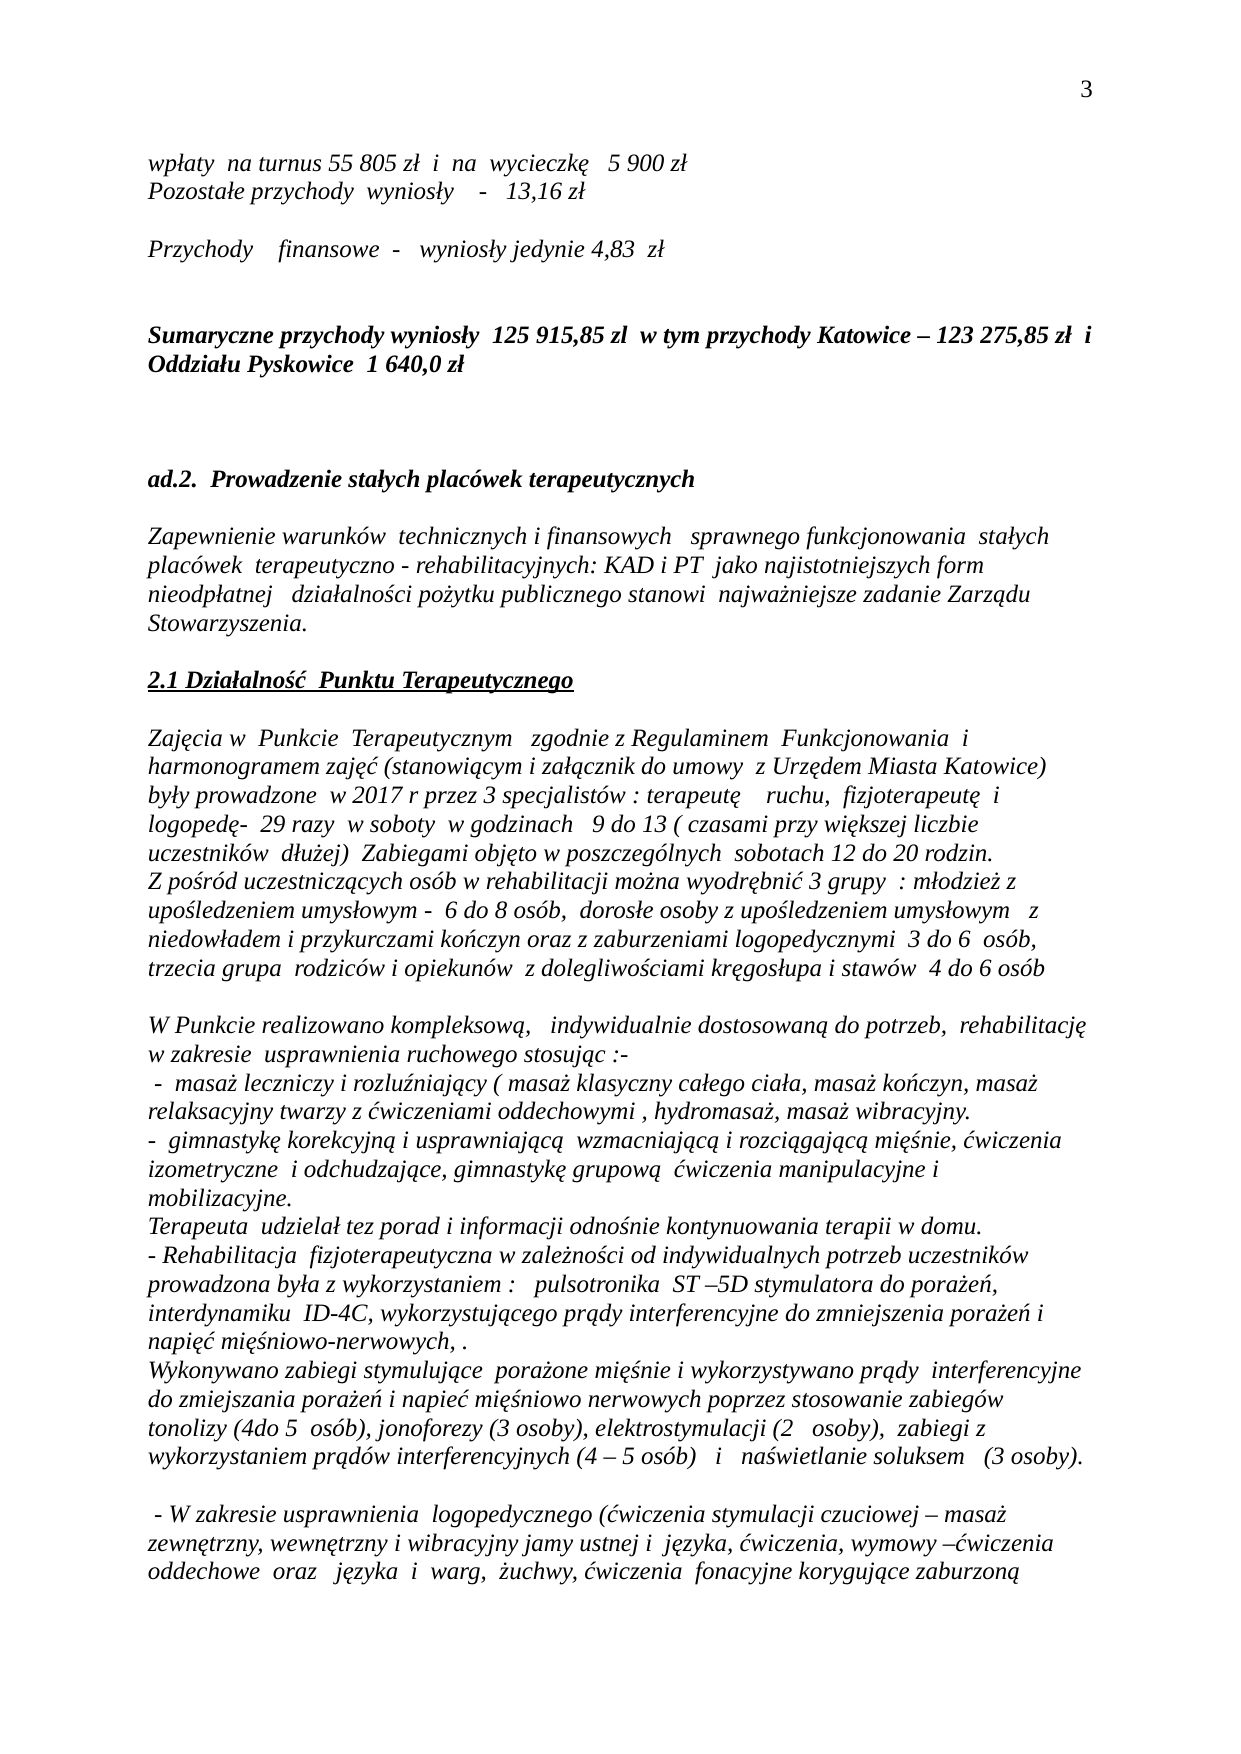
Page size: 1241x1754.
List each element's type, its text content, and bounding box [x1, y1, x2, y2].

text ad.2. Prowadzenie stałych placówek terapeutycznych [148, 464, 1093, 493]
text Wykonywano zabiegi stymulujące porażone mięśnie i wykorzystywano prądy interferencyjne do zmiejszania porażeń i napieć mięśniowo nerwowych poprzez stosowanie zabiegów tonolizy (4do 5 osób), jonoforezy (3 osoby), elektrostymulacji (2 osoby), zabiegi z wykorzystaniem prądów interferencyjnych (4 – 5 osób) i naświetlanie soluksem (3 osoby). [148, 1355, 1093, 1470]
text - Rehabilitacja fizjoterapeutyczna w zależności od indywidualnych potrzeb uczestników prowadzona była z wykorzystaniem : pulsotronika ST –5D stymulatora do porażeń, interdynamiku ID-4C, wykorzystującego prądy interferencyjne do zmniejszenia porażeń i napięć mięśniowo-nerwowych, . [148, 1240, 1093, 1355]
text Zajęcia w Punkcie Terapeutycznym zgodnie z Regulaminem Funkcjonowania i harmonogramem zajęć (stanowiącym i załącznik do umowy z Urzędem Miasta Katowice) były prowadzone w 2017 r przez 3 specjalistów : terapeutę ruchu, fizjoterapeutę i logopedę- 29 razy w soboty w godzinach 9 do 13 ( czasami przy większej liczbie uczestników dłużej) Zabiegami objęto w poszczególnych sobotach 12 do 20 rodzin. [148, 723, 1093, 866]
text - gimnastykę korekcyjną i usprawniającą wzmacniającą i rozciągającą mięśnie, ćwiczenia izometryczne i odchudzające, gimnastykę grupową ćwiczenia manipulacyjne i mobilizacyjne. Terapeuta udzielał tez porad i informacji odnośnie kontynuowania terapii w domu. [148, 1125, 1093, 1240]
text 2.1 Działalność Punktu Terapeutycznego [148, 665, 1093, 694]
text wpłaty na turnus 55 805 zł i na wycieczkę 5 900 zł [148, 148, 1093, 176]
text Sumaryczne przychody wyniosły 125 915,85 zl w tym przychody Katowice – 123 275,85 zł i Oddziału Pyskowice 1 640,0 zł [148, 320, 1093, 378]
text Z pośród uczestniczących osób w rehabilitacji można wyodrębnić 3 grupy : młodzież z upośledzeniem umysłowym - 6 do 8 osób, dorosłe osoby z upośledzeniem umysłowym z niedowładem i przykurczami kończyn oraz z zaburzeniami logopedycznymi 3 do 6 osób, trzecia grupa rodziców i opiekunów z dolegliwościami kręgosłupa i stawów 4 do 6 osób [148, 866, 1093, 981]
text W Punkcie realizowano kompleksową, indywidualnie dostosowaną do potrzeb, rehabilitację w zakresie usprawnienia ruchowego stosując :- [148, 1010, 1093, 1068]
text - masaż leczniczy i rozluźniający ( masaż klasyczny całego ciała, masaż kończyn, masaż relaksacyjny twarzy z ćwiczeniami oddechowymi , hydromasaż, masaż wibracyjny. [148, 1068, 1093, 1125]
text Pozostałe przychody wyniosły - 13,16 zł [148, 176, 1093, 205]
text - W zakresie usprawnienia logopedycznego (ćwiczenia stymulacji czuciowej – masaż zewnętrzny, wewnętrzny i wibracyjny jamy ustnej i języka, ćwiczenia, wymowy –ćwiczenia oddechowe oraz języka i warg, żuchwy, ćwiczenia fonacyjne korygujące zaburzoną [148, 1499, 1093, 1585]
text Przychody finansowe - wyniosły jedynie 4,83 zł [148, 234, 1093, 263]
text Zapewnienie warunków technicznych i finansowych sprawnego funkcjonowania stałych placówek terapeutyczno - rehabilitacyjnych: KAD i PT jako najistotniejszych form nieodpłatnej działalności pożytku publicznego stanowi najważniejsze zadanie Zarządu Stowarzyszenia. [148, 521, 1093, 636]
